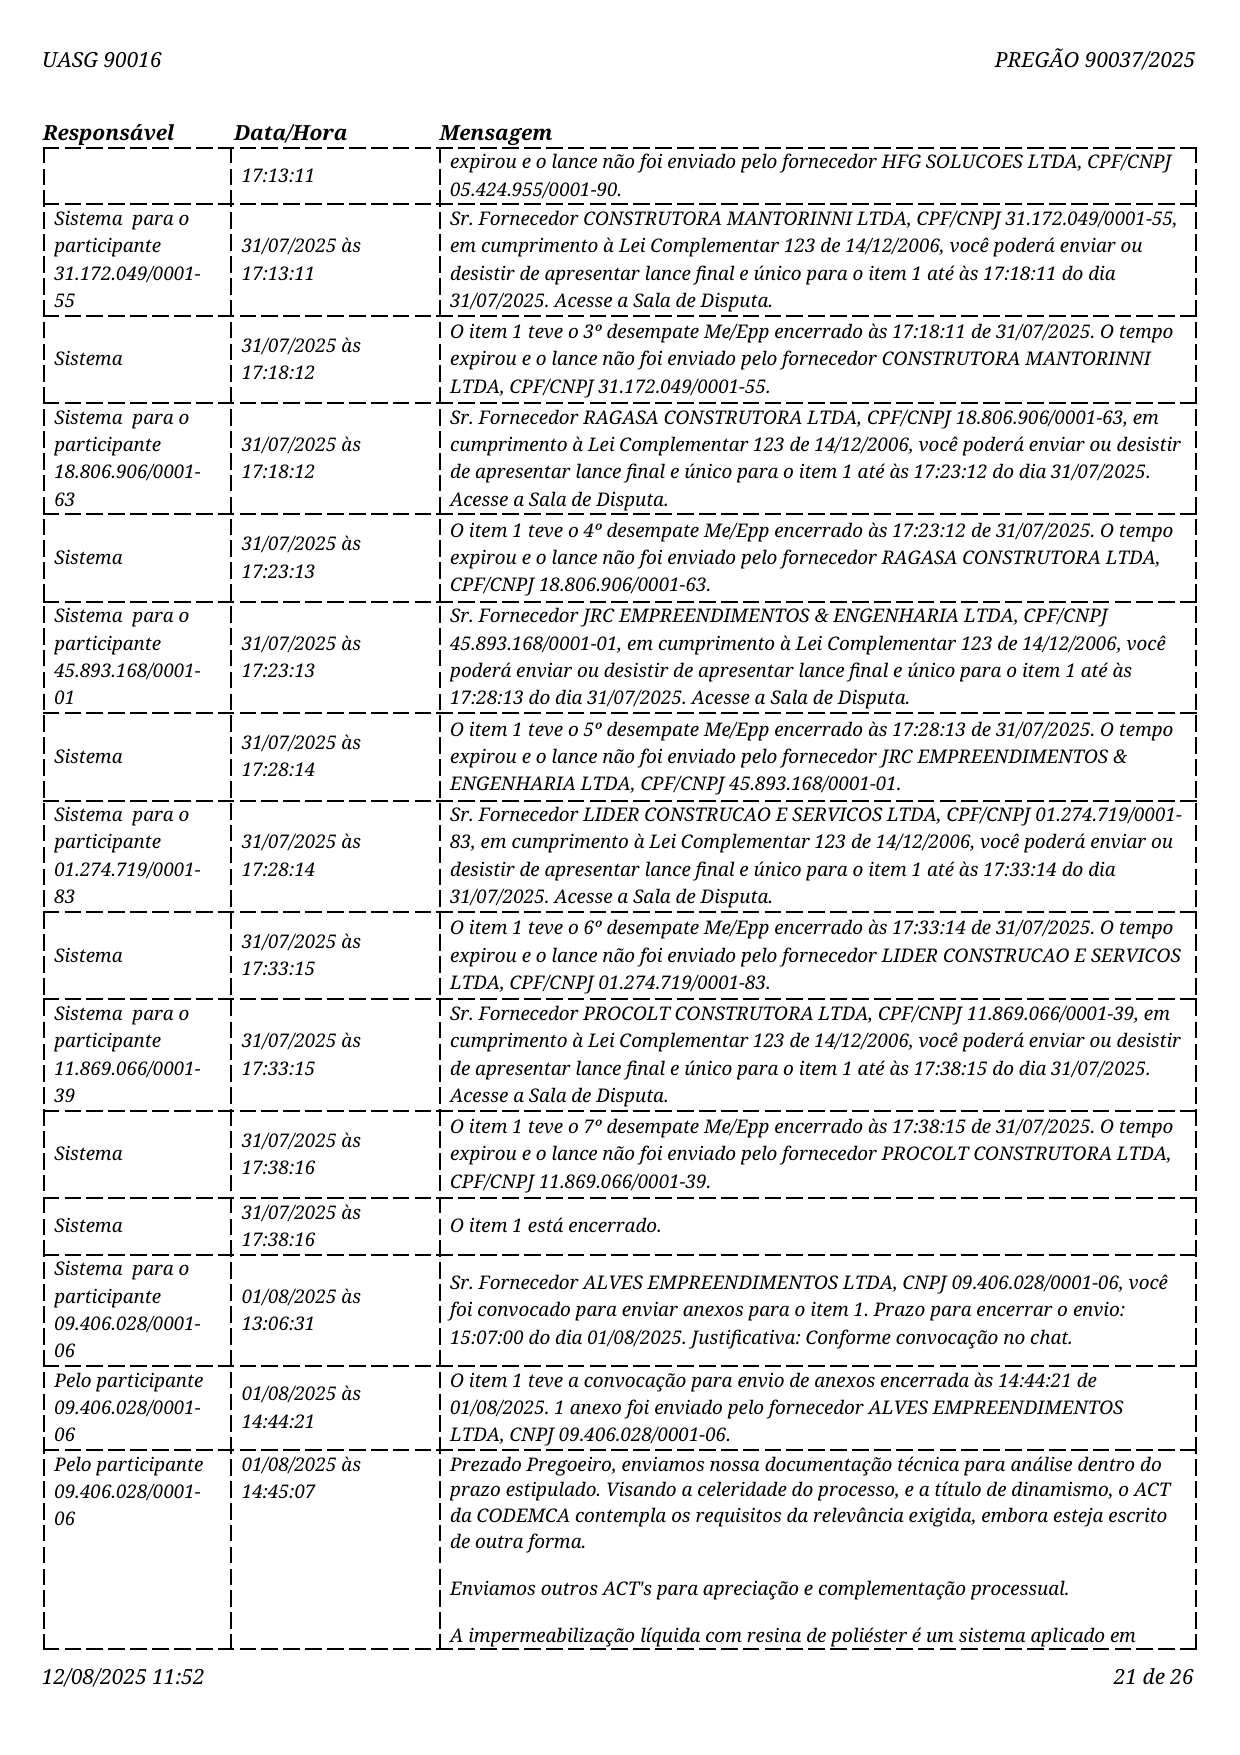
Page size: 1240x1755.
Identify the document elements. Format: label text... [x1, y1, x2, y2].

table_cell Sr. Fornecedor PROCOLT CONSTRUTORA LTDA, CPF/CNPJ 11.869.066/0001-39, em cumprimento à Lei Complementar 123 de 14/12/2006, você poderá enviar ou desistir de apresentar lance final e único para o item 1 até às 17:38:15 do dia 31/07/2025. Acesse a Sala de Disputa. [440, 998, 1196, 1109]
table_cell Sr. Fornecedor RAGASA CONSTRUTORA LTDA, CPF/CNPJ 18.806.906/0001-63, em cumprimento à Lei Complementar 123 de 14/12/2006, você poderá enviar ou desistir de apresentar lance final e único para o item 1 até às 17:23:12 do dia 31/07/2025. Acesse a Sala de Disputa. [440, 402, 1196, 513]
table_cell Sistema para o participante 31.172.049/0001-55 [44, 203, 231, 314]
table_cell Sistema para o participante 01.274.719/0001-83 [44, 800, 231, 911]
table_cell O item 1 teve o 4º desempate Me/Epp encerrado às 17:23:12 de 31/07/2025. O tempo expirou e o lance não foi enviado pelo fornecedor RAGASA CONSTRUTORA LTDA, CPF/CNPJ 18.806.906/0001-63. [440, 513, 1196, 601]
table_cell 31/07/2025 às 17:28:14 [231, 712, 439, 799]
table_cell Sistema [44, 911, 231, 998]
table_cell Sr. Fornecedor CONSTRUTORA MANTORINNI LTDA, CPF/CNPJ 31.172.049/0001-55, em cumprimento à Lei Complementar 123 de 14/12/2006, você poderá enviar ou desistir de apresentar lance final e único para o item 1 até às 17:18:11 do dia 31/07/2025. Acesse a Sala de Disputa. [440, 203, 1196, 314]
table_cell Prezado Pregoeiro, enviamos nossa documentação técnica para análise dentro do prazo estipulado. Visando a celeridade do processo, e a título de dinamismo, o ACT da CODEMCA contempla os requisitos da relevância exigida, embora esteja escrito de outra forma. Enviamos outros ACT's para apreciação e complementação processual. A impermeabilização líquida com resina de poliéster é um sistema aplicado em [440, 1449, 1196, 1648]
table_cell O item 1 teve a convocação para envio de anexos encerrada às 14:44:21 de 01/08/2025. 1 anexo foi enviado pelo fornecedor ALVES EMPREENDIMENTOS LTDA, CNPJ 09.406.028/0001-06. [440, 1365, 1196, 1449]
table_cell expirou e o lance não foi enviado pelo fornecedor HFG SOLUCOES LTDA, CPF/CNPJ 05.424.955/0001-90. [440, 147, 1196, 203]
table_cell 31/07/2025 às 17:28:14 [231, 800, 439, 911]
table_cell 31/07/2025 às 17:33:15 [231, 911, 439, 998]
table_cell 31/07/2025 às 17:38:16 [231, 1110, 439, 1197]
table_cell O item 1 teve o 7º desempate Me/Epp encerrado às 17:38:15 de 31/07/2025. O tempo expirou e o lance não foi enviado pelo fornecedor PROCOLT CONSTRUTORA LTDA, CPF/CNPJ 11.869.066/0001-39. [440, 1110, 1196, 1197]
table_cell Sistema para o participante 11.869.066/0001-39 [44, 998, 231, 1109]
table_cell O item 1 teve o 3º desempate Me/Epp encerrado às 17:18:11 de 31/07/2025. O tempo expirou e o lance não foi enviado pelo fornecedor CONSTRUTORA MANTORINNI LTDA, CPF/CNPJ 31.172.049/0001-55. [440, 315, 1196, 402]
table_cell Sistema para o participante 45.893.168/0001-01 [44, 601, 231, 712]
table_cell 01/08/2025 às 14:44:21 [231, 1365, 439, 1449]
table_cell Pelo participante 09.406.028/0001-06 [44, 1365, 231, 1449]
table_cell O item 1 está encerrado. [440, 1197, 1196, 1254]
table_cell 31/07/2025 às 17:33:15 [231, 998, 439, 1109]
table_cell 31/07/2025 às 17:38:16 [231, 1197, 439, 1254]
table_cell [44, 147, 231, 203]
table_cell Sistema [44, 315, 231, 402]
table_cell Sistema [44, 1110, 231, 1197]
table_cell 17:13:11 [231, 147, 439, 203]
table_cell Sistema [44, 712, 231, 799]
table_cell 31/07/2025 às 17:13:11 [231, 203, 439, 314]
table_cell Sistema [44, 1197, 231, 1254]
table_cell 31/07/2025 às 17:23:13 [231, 513, 439, 601]
table_cell Pelo participante 09.406.028/0001-06 [44, 1449, 231, 1648]
table_cell Sr. Fornecedor ALVES EMPREENDIMENTOS LTDA, CNPJ 09.406.028/0001-06, você foi convocado para enviar anexos para o item 1. Prazo para encerrar o envio: 15:07:00 do dia 01/08/2025. Justificativa: Conforme convocação no chat. [440, 1254, 1196, 1365]
table_cell Sr. Fornecedor LIDER CONSTRUCAO E SERVICOS LTDA, CPF/CNPJ 01.274.719/0001-83, em cumprimento à Lei Complementar 123 de 14/12/2006, você poderá enviar ou desistir de apresentar lance final e único para o item 1 até às 17:33:14 do dia 31/07/2025. Acesse a Sala de Disputa. [440, 800, 1196, 911]
table_cell O item 1 teve o 6º desempate Me/Epp encerrado às 17:33:14 de 31/07/2025. O tempo expirou e o lance não foi enviado pelo fornecedor LIDER CONSTRUCAO E SERVICOS LTDA, CPF/CNPJ 01.274.719/0001-83. [440, 911, 1196, 998]
table_cell 01/08/2025 às 14:45:07 [231, 1449, 439, 1648]
table_cell 01/08/2025 às 13:06:31 [231, 1254, 439, 1365]
table_cell Sr. Fornecedor JRC EMPREENDIMENTOS & ENGENHARIA LTDA, CPF/CNPJ 45.893.168/0001-01, em cumprimento à Lei Complementar 123 de 14/12/2006, você poderá enviar ou desistir de apresentar lance final e único para o item 1 até às 17:28:13 do dia 31/07/2025. Acesse a Sala de Disputa. [440, 601, 1196, 712]
table_cell 31/07/2025 às 17:23:13 [231, 601, 439, 712]
table_cell 31/07/2025 às 17:18:12 [231, 402, 439, 513]
table_cell Sistema para o participante 18.806.906/0001-63 [44, 402, 231, 513]
table_cell 31/07/2025 às 17:18:12 [231, 315, 439, 402]
table_cell Sistema [44, 513, 231, 601]
table_cell Sistema para o participante 09.406.028/0001-06 [44, 1254, 231, 1365]
table_cell O item 1 teve o 5º desempate Me/Epp encerrado às 17:28:13 de 31/07/2025. O tempo expirou e o lance não foi enviado pelo fornecedor JRC EMPREENDIMENTOS & ENGENHARIA LTDA, CPF/CNPJ 45.893.168/0001-01. [440, 712, 1196, 799]
